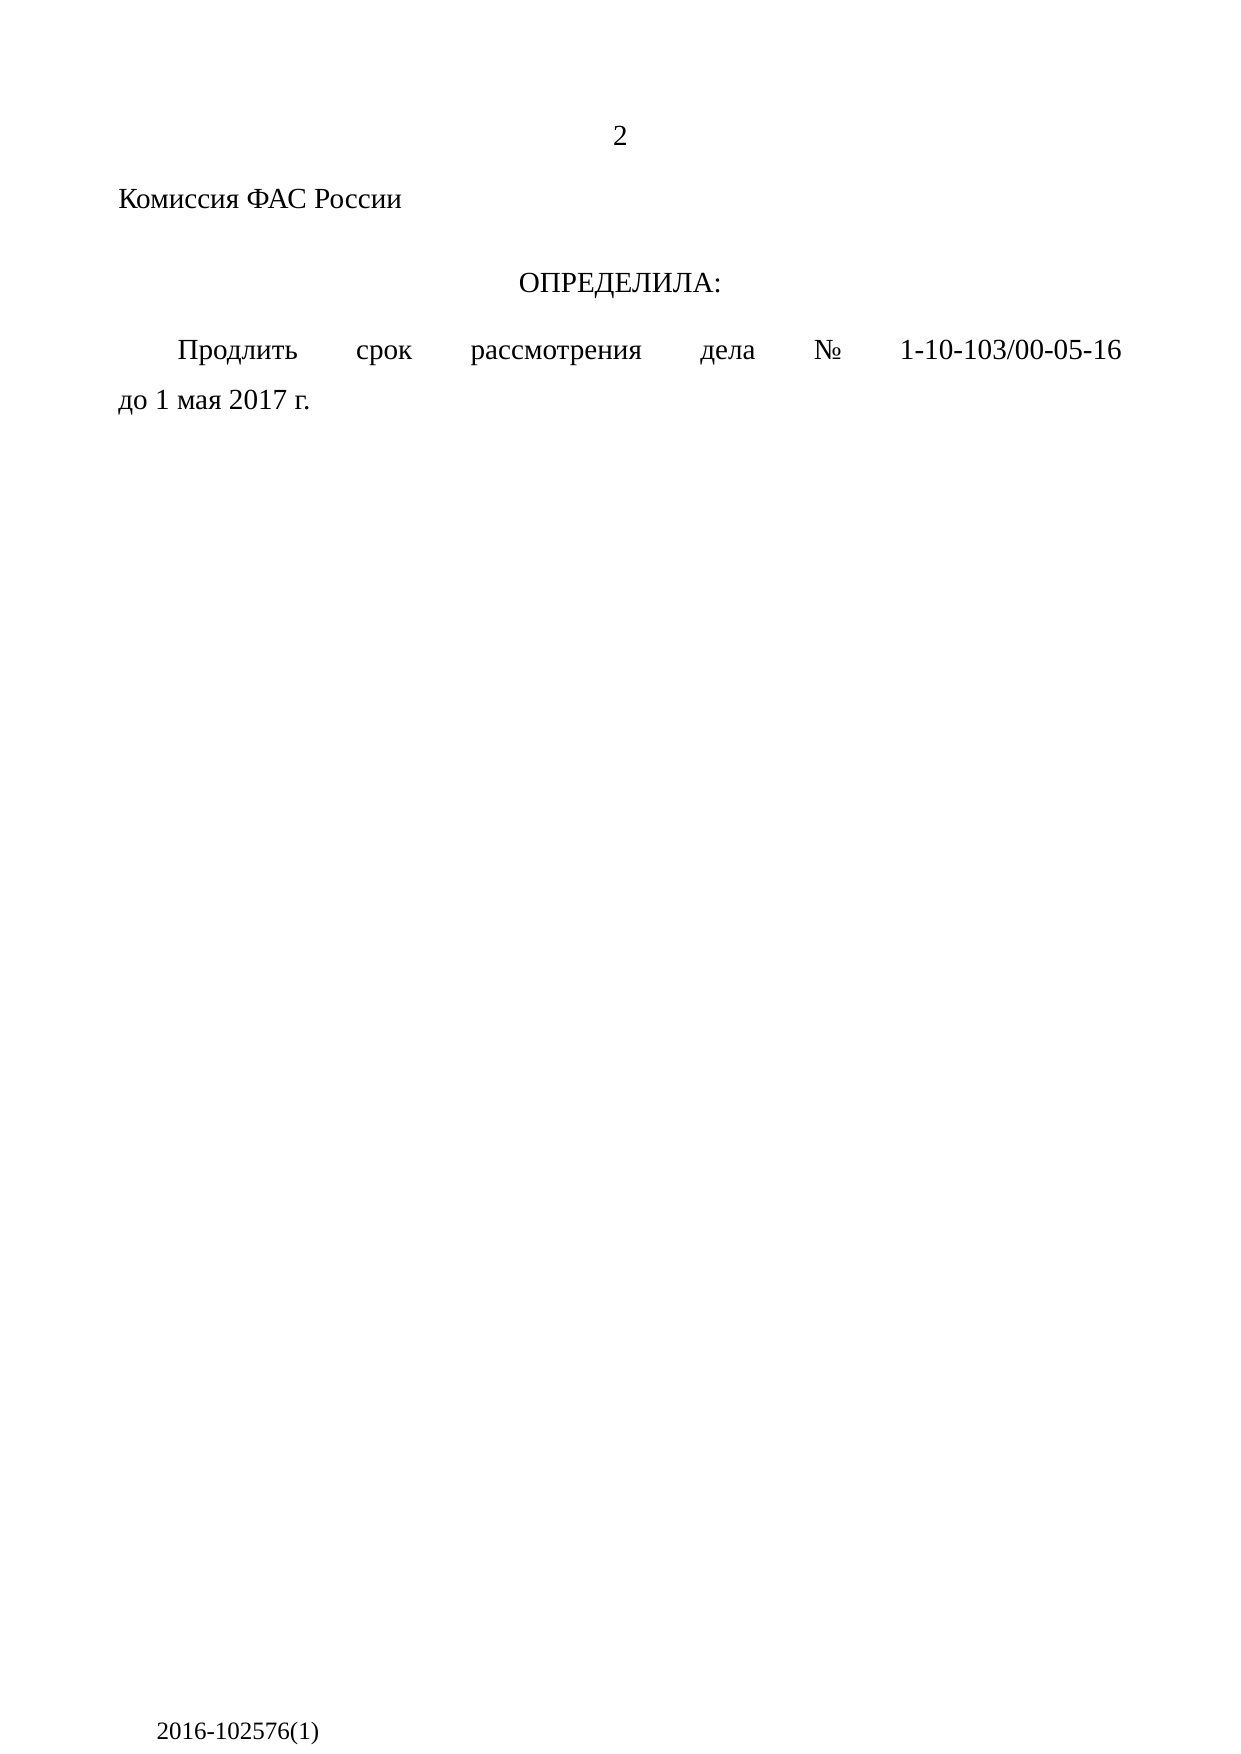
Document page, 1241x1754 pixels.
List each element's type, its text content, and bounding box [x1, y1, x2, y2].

text ОПРЕДЕЛИЛА: [118, 265, 1122, 298]
text Комиссия ФАС России [118, 181, 1122, 215]
text Продлить срок рассмотрения дела № 1-10-103/00-05-16 до 1 мая 2017 г. [118, 332, 1122, 416]
